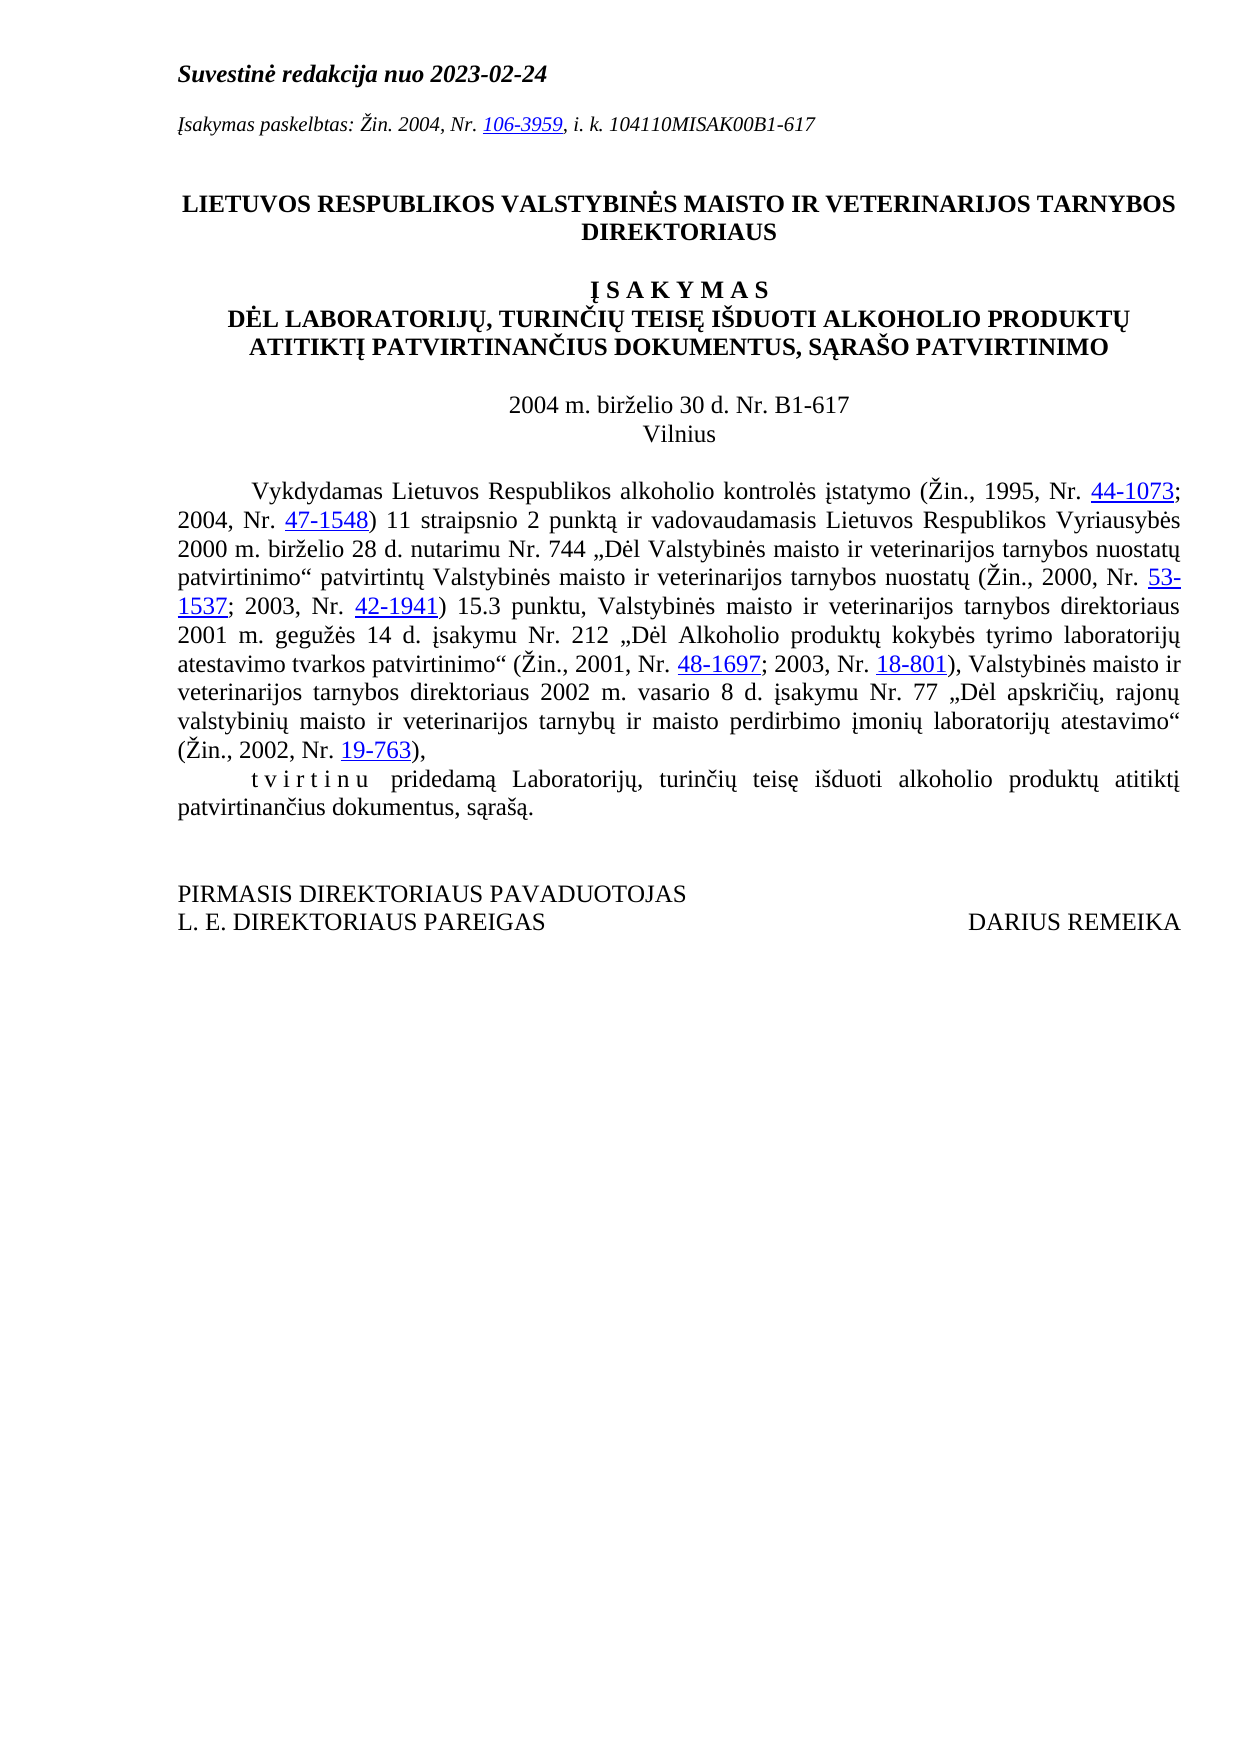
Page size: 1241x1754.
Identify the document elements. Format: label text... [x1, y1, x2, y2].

text Į S A K Y M A S [177, 275, 1181, 304]
text DĖL LABORATORIJŲ, TURINČIŲ TEISĘ IŠDUOTI ALKOHOLIO PRODUKTŲ ATITIKTĮ PATVIRTINANČIUS DOKUMENTUS, SĄRAŠO PATVIRTINIMO [177, 304, 1181, 361]
text 2004 m. birželio 30 d. Nr. B1-617 [177, 390, 1181, 419]
text Įsakymas paskelbtas: Žin. 2004, Nr. 106-3959, i. k. 104110MISAK00B1-617 [177, 112, 1181, 136]
text LIETUVOS RESPUBLIKOS VALSTYBINĖS MAISTO IR VETERINARIJOS TARNYBOS DIREKTORIAUS [177, 189, 1181, 246]
text Vilnius [177, 419, 1181, 447]
text tvirtinu pridedamą Laboratorijų, turinčių teisę išduoti alkoholio produktų atitiktį patvirtinančius dokumentus, sąrašą. [177, 764, 1181, 821]
text Vykdydamas Lietuvos Respublikos alkoholio kontrolės įstatymo (Žin., 1995, Nr. 44-1073; 2004, Nr. 47-1548) 11 straipsnio 2 punktą ir vadovaudamasis Lietuvos Respublikos Vyriausybės 2000 m. birželio 28 d. nutarimu Nr. 744 „Dėl Valstybinės maisto ir veterinarijos tarnybos nuostatų patvirtinimo“ patvirtintų Valstybinės maisto ir veterinarijos tarnybos nuostatų (Žin., 2000, Nr. 53-1537; 2003, Nr. 42-1941) 15.3 punktu, Valstybinės maisto ir veterinarijos tarnybos direktoriaus 2001 m. gegužės 14 d. įsakymu Nr. 212 „Dėl Alkoholio produktų kokybės tyrimo laboratorijų atestavimo tvarkos patvirtinimo“ (Žin., 2001, Nr. 48-1697; 2003, Nr. 18-801), Valstybinės maisto ir veterinarijos tarnybos direktoriaus 2002 m. vasario 8 d. įsakymu Nr. 77 „Dėl apskričių, rajonų valstybinių maisto ir veterinarijos tarnybų ir maisto perdirbimo įmonių laboratorijų atestavimo“ (Žin., 2002, Nr. 19-763), [177, 476, 1181, 764]
text Suvestinė redakcija nuo 2023-02-24 [177, 59, 1181, 88]
text L. E. DIREKTORIAUS PAREIGAS DARIUS REMEIKA [177, 907, 1181, 936]
text PIRMASIS DIREKTORIAUS PAVADUOTOJAS [177, 879, 1181, 907]
